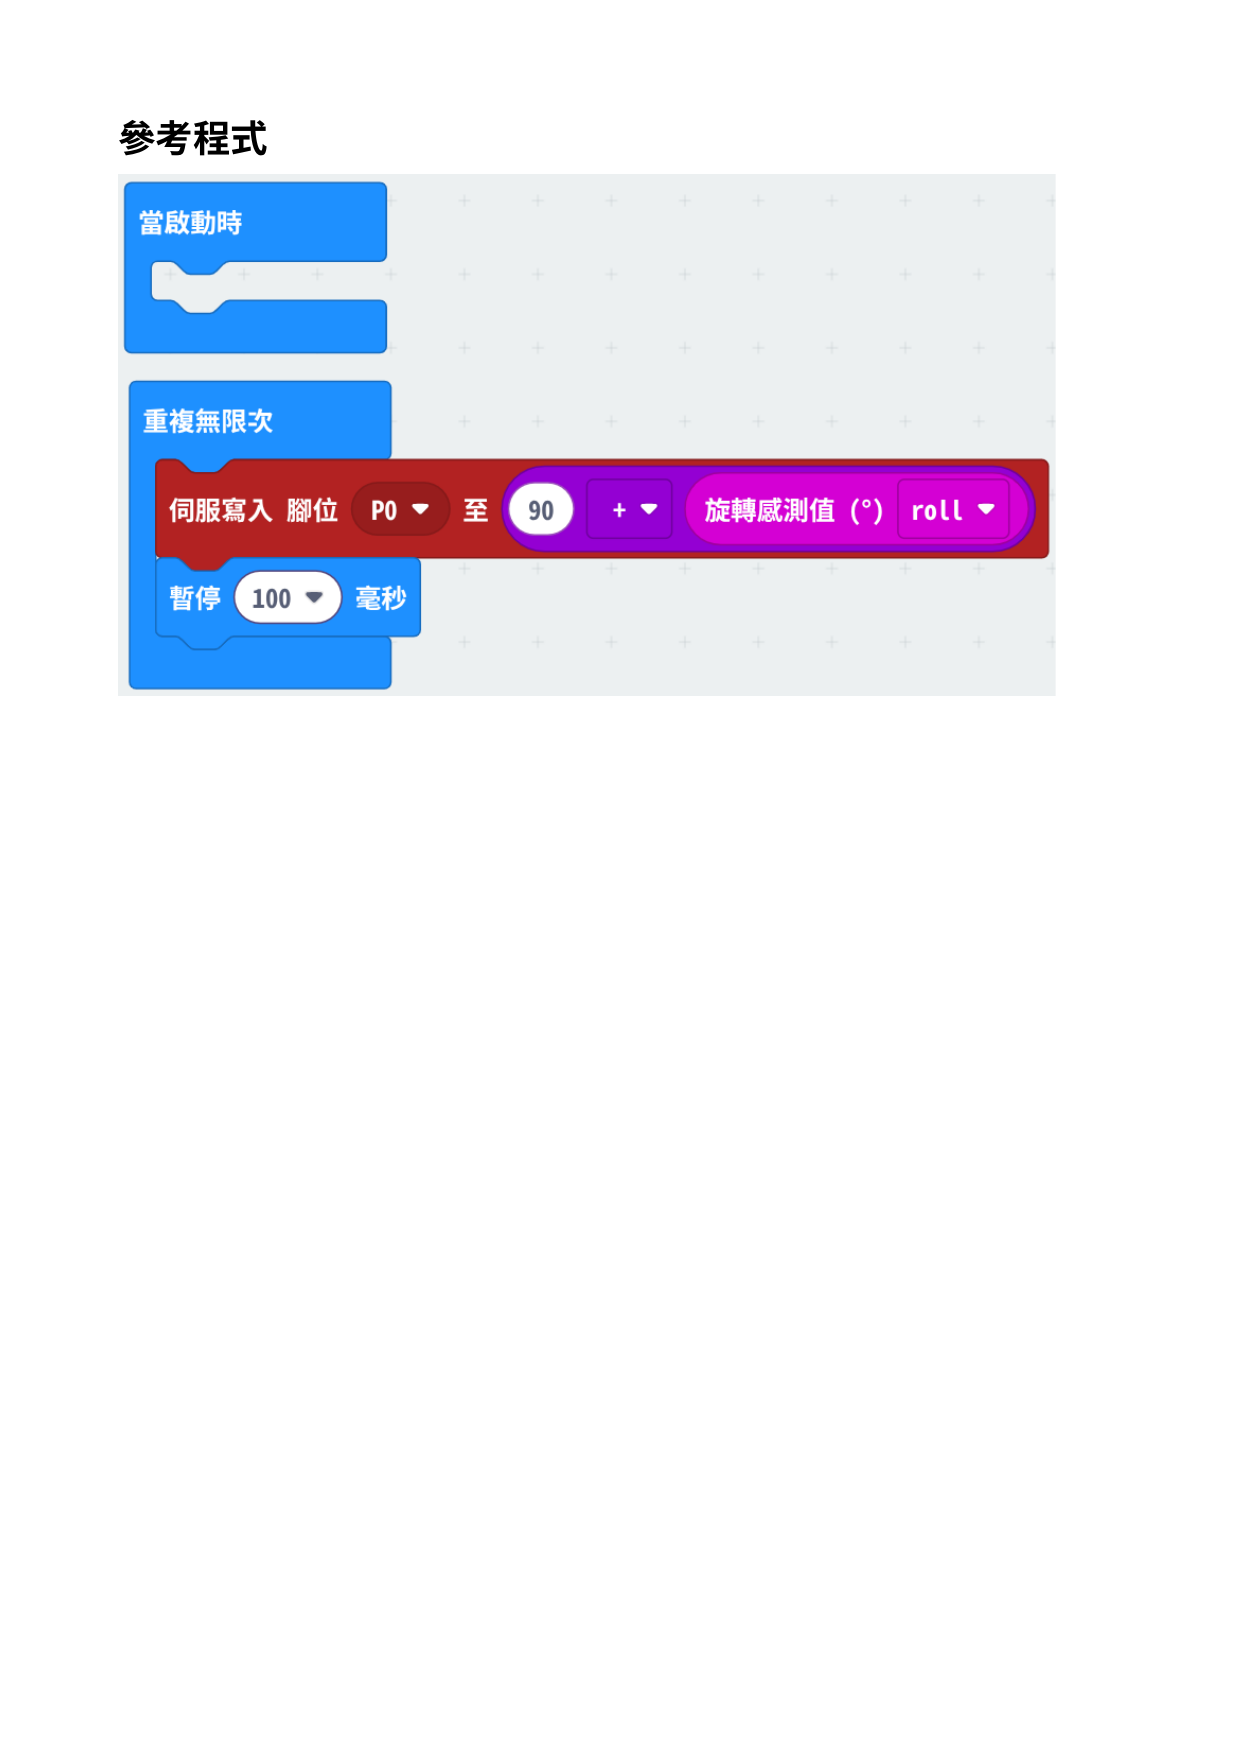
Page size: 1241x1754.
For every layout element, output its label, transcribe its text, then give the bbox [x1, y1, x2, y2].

subtitle 參考程式 [118, 118, 1122, 162]
picture [118, 174, 1056, 696]
